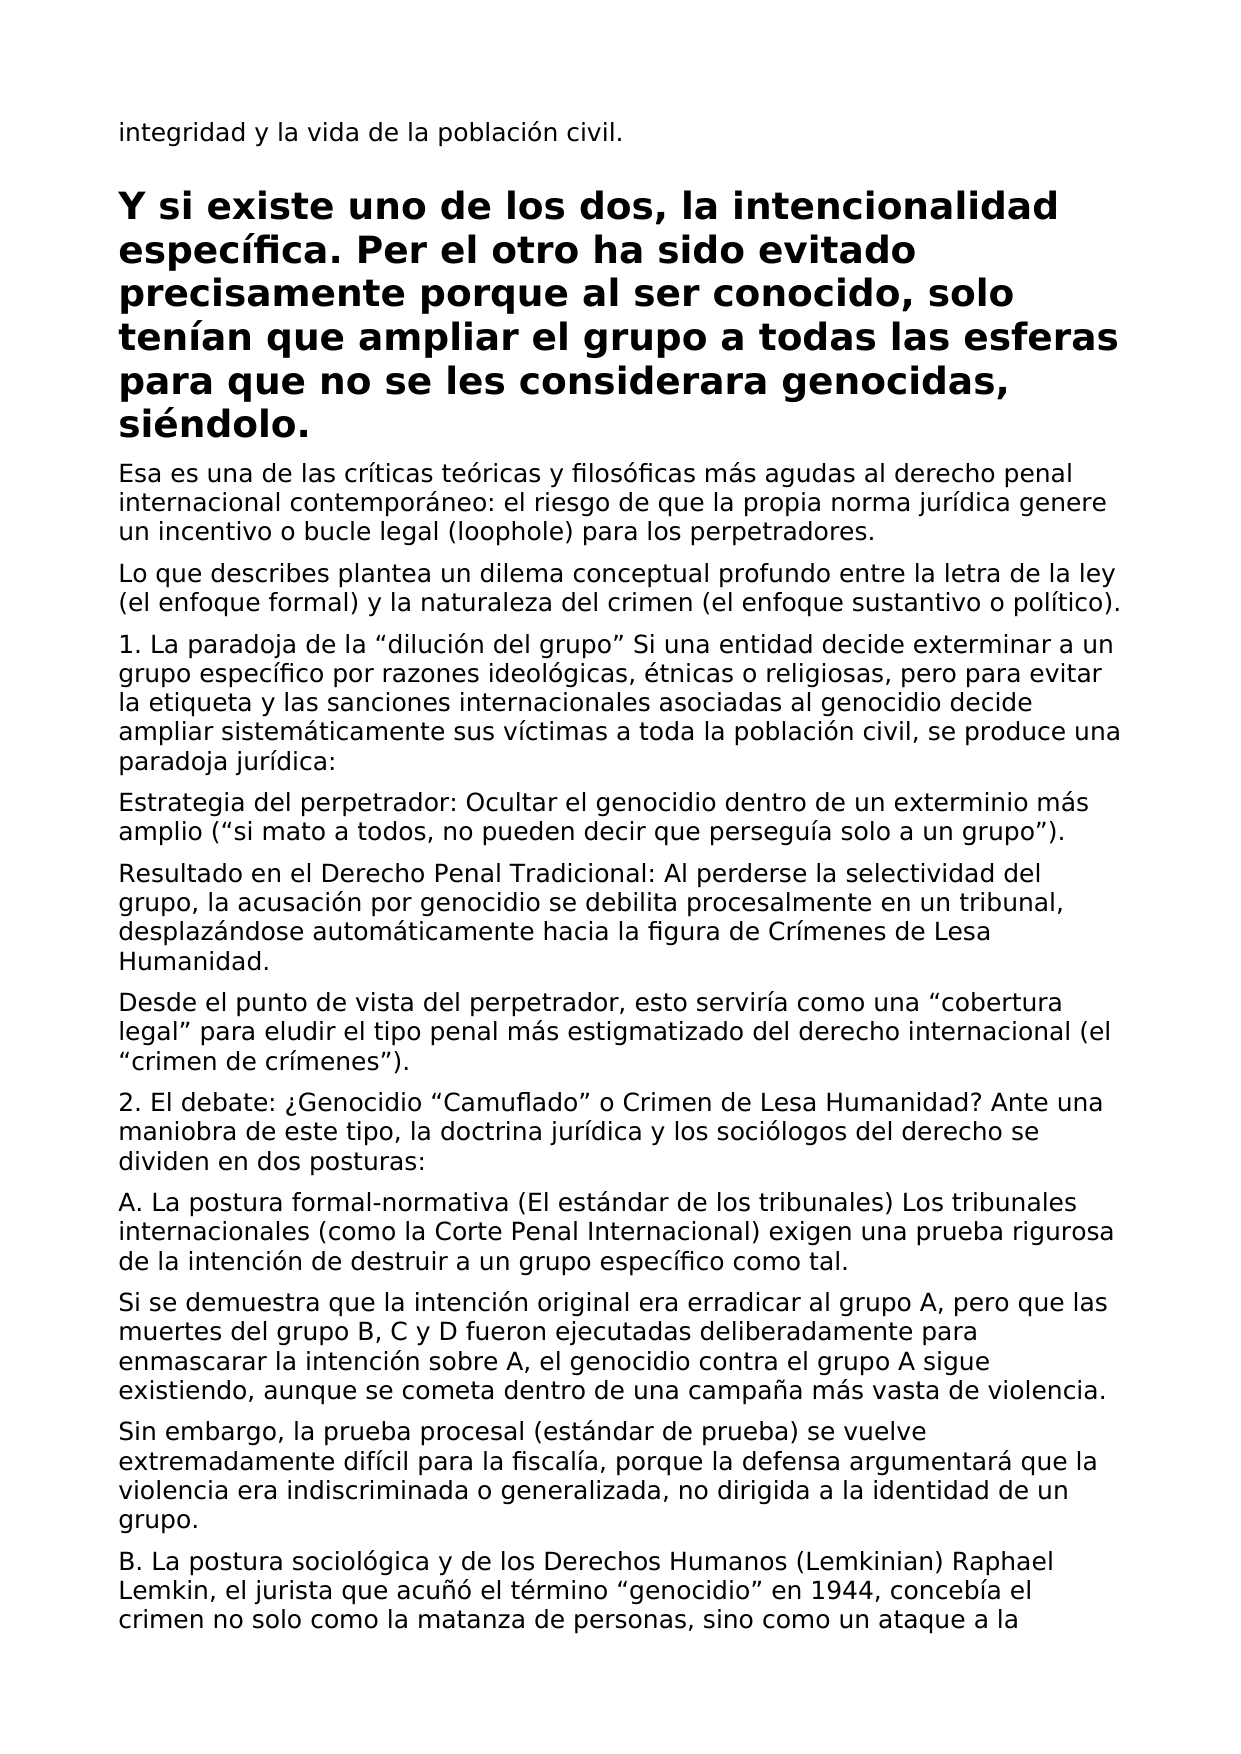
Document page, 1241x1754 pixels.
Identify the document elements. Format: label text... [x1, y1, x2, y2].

text Si se demuestra que la intención original era erradicar al grupo A, pero que las muertes del grupo B, C y D fueron ejecutadas deliberadamente para enmascarar la intención sobre A, el genocidio contra el grupo A sigue existiendo, aunque se cometa dentro de una campaña más vasta de violencia. [118, 1288, 1122, 1405]
text Esa es una de las críticas teóricas y filosóficas más agudas al derecho penal internacional contemporáneo: el riesgo de que la propia norma jurídica genere un incentivo o bucle legal (loophole) para los perpetradores. [118, 459, 1122, 547]
text Sin embargo, la prueba procesal (estándar de prueba) se vuelve extremadamente difícil para la fiscalía, porque la defensa argumentará que la violencia era indiscriminada o generalizada, no dirigida a la identidad de un grupo. [118, 1417, 1122, 1534]
text Lo que describes plantea un dilema conceptual profundo entre la letra de la ley (el enfoque formal) y la naturaleza del crimen (el enfoque sustantivo o político). [118, 559, 1122, 617]
text Resultado en el Derecho Penal Tradicional: Al perderse la selectividad del grupo, la acusación por genocidio se debilita procesalmente en un tribunal, desplazándose automáticamente hacia la figura de Crímenes de Lesa Humanidad. [118, 859, 1122, 976]
text B. La postura sociológica y de los Derechos Humanos (Lemkinian) Raphael Lemkin, el jurista que acuñó el término “genocidio” en 1944, concebía el crimen no solo como la matanza de personas, sino como un ataque a la [118, 1547, 1122, 1634]
text 2. El debate: ¿Genocidio “Camuflado” o Crimen de Lesa Humanidad? Ante una maniobra de este tipo, la doctrina jurídica y los sociólogos del derecho se dividen en dos posturas: [118, 1088, 1122, 1176]
text integridad y la vida de la población civil. [118, 118, 1122, 147]
text Estrategia del perpetrador: Ocultar el genocidio dentro de un exterminio más amplio (“si mato a todos, no pueden decir que perseguía solo a un grupo”). [118, 788, 1122, 847]
text 1. La paradoja de la “dilución del grupo” Si una entidad decide exterminar a un grupo específico por razones ideológicas, étnicas o religiosas, pero para evitar la etiqueta y las sanciones internacionales asociadas al genocidio decide ampliar sistemáticamente sus víctimas a toda la población civil, se produce una paradoja jurídica: [118, 630, 1122, 776]
text A. La postura formal-normativa (El estándar de los tribunales) Los tribunales internacionales (como la Corte Penal Internacional) exigen una prueba rigurosa de la intención de destruir a un grupo específico como tal. [118, 1188, 1122, 1276]
text Desde el punto de vista del perpetrador, esto serviría como una “cobertura legal” para eludir el tipo penal más estigmatizado del derecho internacional (el “crimen de crímenes”). [118, 988, 1122, 1076]
subtitle Y si existe uno de los dos, la intencionalidad específica. Per el otro ha sido evitado precisamente porque al ser conocido, solo tenían que ampliar el grupo a todas las esferas para que no se les considerara genocidas, siéndolo. [118, 185, 1122, 447]
